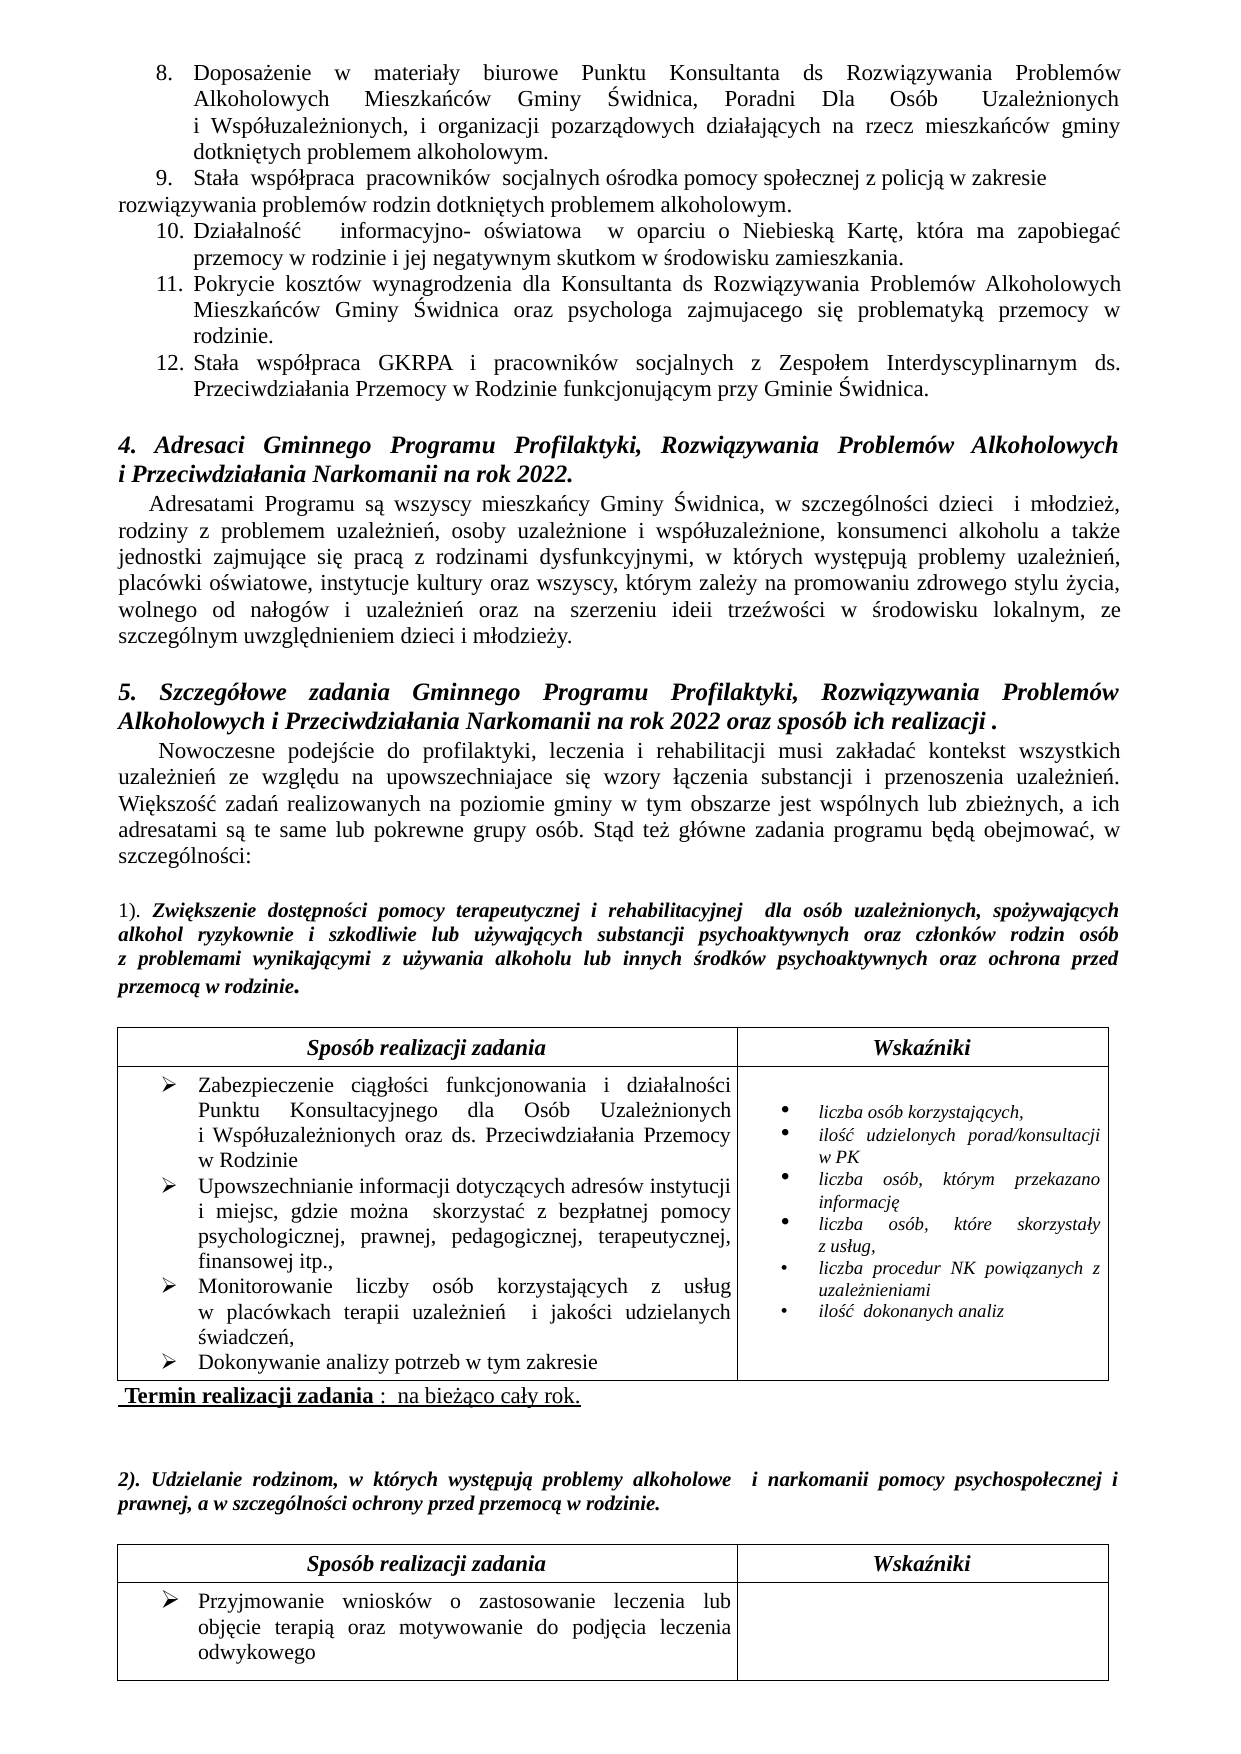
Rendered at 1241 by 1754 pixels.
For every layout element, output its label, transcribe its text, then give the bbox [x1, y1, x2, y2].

text Termin realizacji zadania : na bieżąco cały rok. [118, 1381, 1122, 1409]
text Adresatami Programu są wszyscy mieszkańcy Gminy Świdnica, w szczególności dzieci i młodzież, rodziny z problemem uzależnień, osoby uzależnione i współuzależnione, konsumenci alkoholu a także jednostki zajmujące się pracą z rodzinami dysfunkcyjnymi, w których występują problemy uzależnień, placówki oświatowe, instytucje kultury oraz wszyscy, którym zależy na promowaniu zdrowego stylu życia, wolnego od nałogów i uzależnień oraz na szerzeniu ideii trzeźwości w środowisku lokalnym, ze szczególnym uwzględnieniem dzieci i młodzieży. [118, 488, 1122, 648]
table_header Sposób realizacji zadania [118, 1028, 737, 1066]
text 4. Adresaci Gminnego Programu Profilaktyki, Rozwiązywania Problemów Alkoholowych i Przeciwdziałania Narkomanii na rok 2022. [118, 430, 1122, 488]
table_cell Przyjmowanie wniosków o zastosowanie leczenia lub objęcie terapią oraz motywowanie do podjęcia leczenia odwykowego Podejmowanie czynności zmierzających do orzeczenia o zastosowaniu obowiązku leczenia odwykowego wobec osób, które z powodu nadużywania alkoholu powodują rozpad życia rodzinnego, demoralizację nieletnich, uchylają się od pracy, systematycznie zakłócają spokój lub porządek publiczny, kierowanie do biegłych w przedmiocie orzekania o uzależnieniu, Kierowanie osób uzależnionych i uwikłanych w przemoc domową do specjalistów i instytucji świadczących usługi specjalistyczne Inicjowanie i organizacja szkoleń, debat i konferencji w zakresie rozwiązywania problemów uzależnień oraz działań zmierzających do animacji i aktywizacji środowiska lokalnego w niesieniu pomocy osobom z problemem alkoholowym Dofinansowanie programów Gminnego Ośrodka Kultury Sportu i Rekreacji w Świdnicy w zakresie prowadzenia oddziaływań profilaktycznych na świetlicach wiejskich, organizowanie pomocy dzieciom ze środowisk zagrożonych marginalizacją, ze szczególnym uwzględnieniem problemów alkoholowych Dofinansowanie organizacji różnych form wypoczynku wakacyjnego i feryjnego, dla dzieci i młodzieży ze środowisk dysfunkcyjnych lub zagrożonych. Działania te muszą posiadać opracowany, merytoryczny program pracy profilaktyczno-terapeutycznej lub opiekuńczo-wychowawczej, Dofinansowanie działalności środowisk abstynenckich [118, 1583, 737, 1680]
list Doposażenie w materiały biurowe Punktu Konsultanta ds Rozwiązywania Problemów Alkoholowych Mieszkańców Gminy Świdnica, Poradni Dla Osób Uzależnionych i Współuzależnionych, i organizacji pozarządowych działających na rzecz mieszkańców gminy dotkniętych problemem alkoholowym. [156, 59, 1122, 164]
table_cell Zabezpieczenie ciągłości funkcjonowania i działalności Punktu Konsultacyjnego dla Osób Uzależnionych i Współuzależnionych oraz ds. Przeciwdziałania Przemocy w Rodzinie Upowszechnianie informacji dotyczących adresów instytucji i miejsc, gdzie można skorzystać z bezpłatnej pomocy psychologicznej, prawnej, pedagogicznej, terapeutycznej, finansowej itp., Monitorowanie liczby osób korzystających z usług w placówkach terapii uzależnień i jakości udzielanych świadczeń, Dokonywanie analizy potrzeb w tym zakresie [118, 1067, 737, 1380]
list Stała współpraca pracowników socjalnych ośrodka pomocy społecznej z policją w zakresie [156, 164, 1122, 191]
text 2). Udzielanie rodzinom, w których występują problemy alkoholowe i narkomanii pomocy psychospołecznej i prawnej, a w szczególności ochrony przed przemocą w rodzinie. [118, 1467, 1122, 1515]
list Stała współpraca GKRPA i pracowników socjalnych z Zespołem Interdyscyplinarnym ds. Przeciwdziałania Przemocy w Rodzinie funkcjonującym przy Gminie Świdnica. [156, 349, 1122, 402]
table_header Wskaźniki [738, 1028, 1108, 1066]
text Nowoczesne podejście do profilaktyki, leczenia i rehabilitacji musi zakładać kontekst wszystkich uzależnień ze względu na upowszechniajace się wzory łączenia substancji i przenoszenia uzależnień. Większość zadań realizowanych na poziomie gminy w tym obszarze jest wspólnych lub zbieżnych, a ich adresatami są te same lub pokrewne grupy osób. Stąd też główne zadania programu będą obejmować, w szczególności: [118, 735, 1122, 869]
text 5. Szczegółowe zadania Gminnego Programu Profilaktyki, Rozwiązywania Problemów Alkoholowych i Przeciwdziałania Narkomanii na rok 2022 oraz sposób ich realizacji . [118, 677, 1122, 735]
list Pokrycie kosztów wynagrodzenia dla Konsultanta ds Rozwiązywania Problemów Alkoholowych Mieszkańców Gminy Świdnica oraz psychologa zajmujacego się problematyką przemocy w rodzinie. [156, 270, 1122, 349]
list Działalność informacyjno- oświatowa w oparciu o Niebieską Kartę, która ma zapobiegać przemocy w rodzinie i jej negatywnym skutkom w środowisku zamieszkania. [156, 217, 1122, 270]
text rozwiązywania problemów rodzin dotkniętych problemem alkoholowym. [118, 191, 1122, 217]
table_cell liczba osób korzystających, ilość udzielonych porad/konsultacji w PK liczba osób, którym przekazano informację liczba osób, które skorzystały z usług, liczba procedur NK powiązanych z uzależnieniami ilość dokonanych analiz [738, 1067, 1108, 1380]
table_header Sposób realizacji zadania [118, 1545, 737, 1582]
table_cell [738, 1583, 1108, 1680]
table_header Wskaźniki [738, 1545, 1108, 1582]
text 1). Zwiększenie dostępności pomocy terapeutycznej i rehabilitacyjnej dla osób uzależnionych, spożywających alkohol ryzykownie i szkodliwie lub używających substancji psychoaktywnych oraz członków rodzin osób z problemami wynikającymi z używania alkoholu lub innych środków psychoaktywnych oraz ochrona przed przemocą w rodzinie. [118, 898, 1122, 998]
